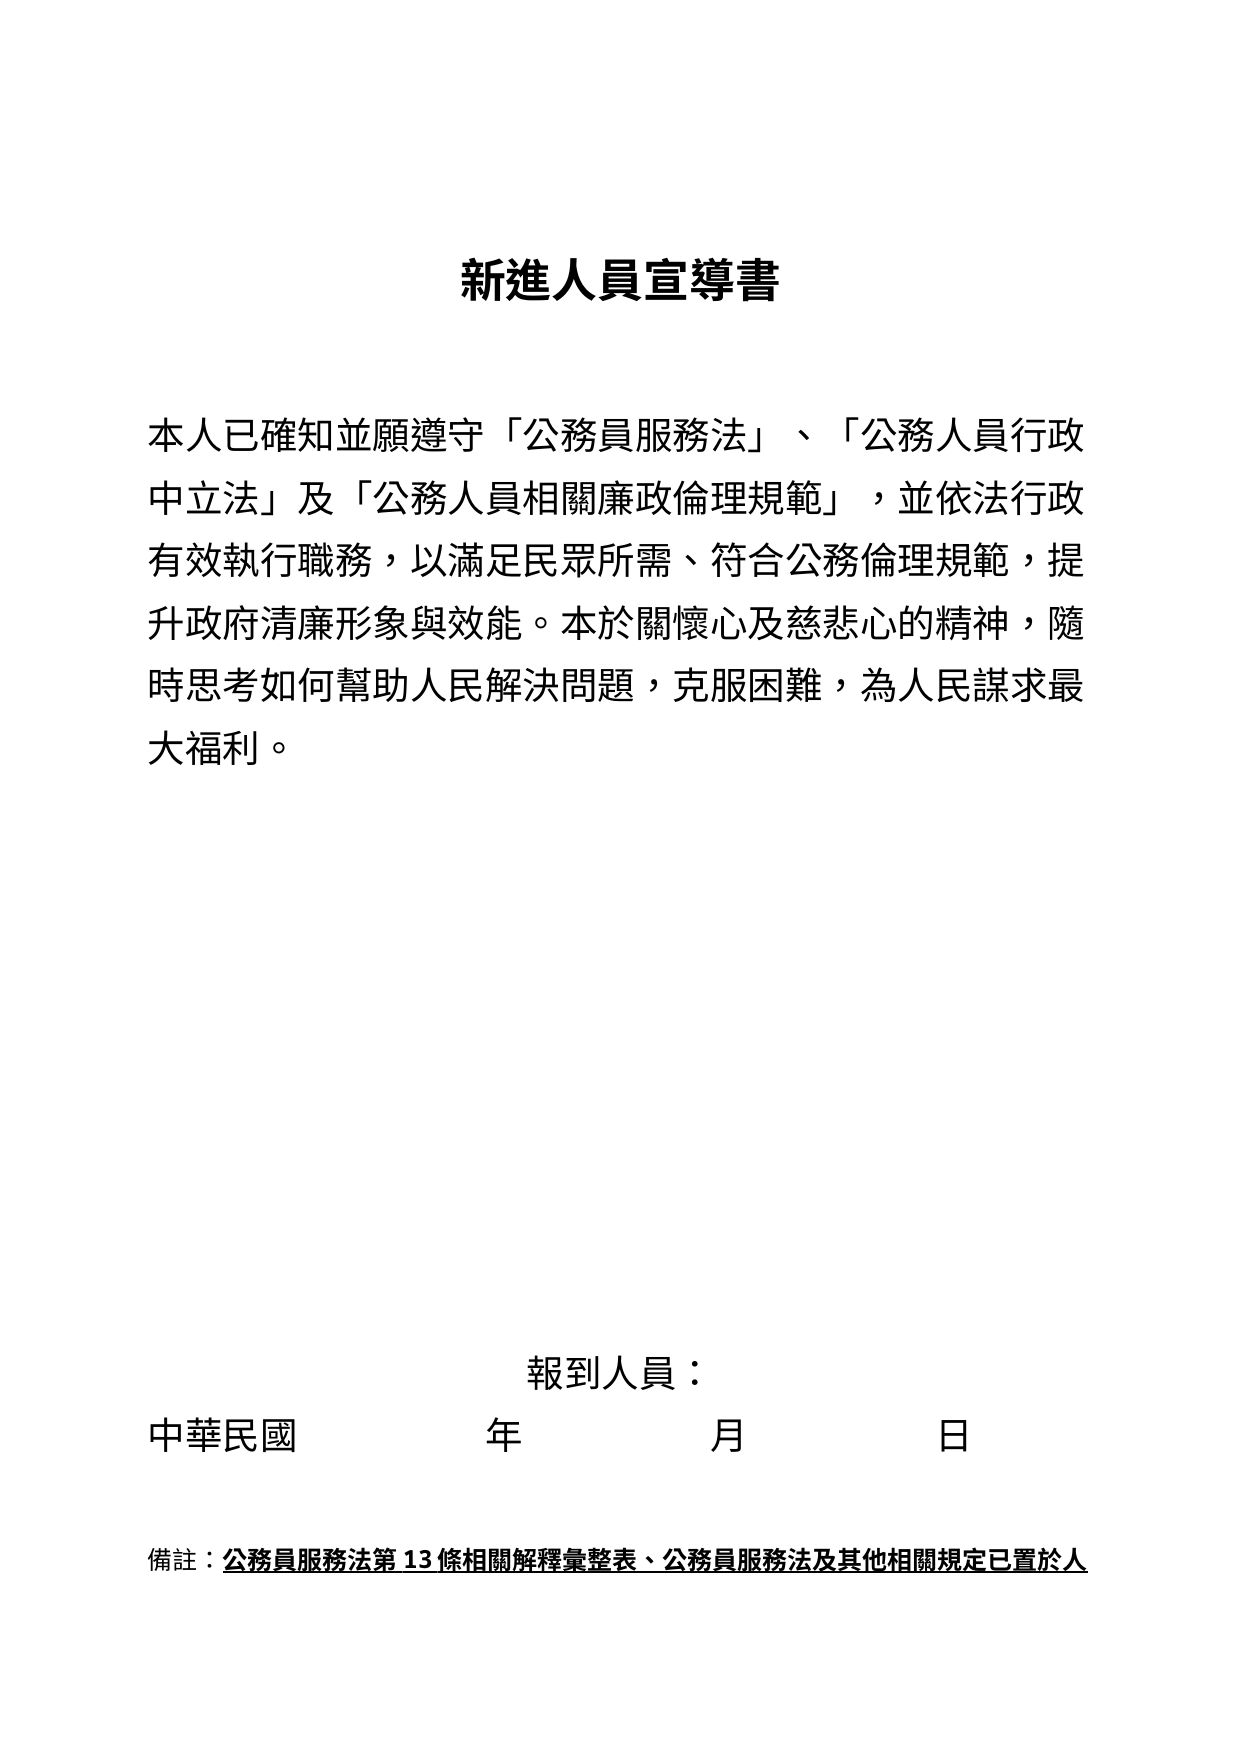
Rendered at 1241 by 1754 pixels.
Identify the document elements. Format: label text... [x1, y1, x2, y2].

text 中華民國 年 月 日 [148, 1392, 1092, 1454]
text 報到人員： [148, 1329, 1092, 1392]
text 備註：公務員服務法第13條相關解釋彙整表、公務員服務法及其他相關規定已置於人 [148, 1517, 1092, 1579]
text 本人已確知並願遵守「公務員服務法」、「公務人員行政中立法」及「公務人員相關廉政倫理規範」，並依法行政有效執行職務，以滿足民眾所需、符合公務倫理規範，提升政府清廉形象與效能。本於關懷心及慈悲心的精神，隨時思考如何幫助人民解決問題，克服困難，為人民謀求最大福利。 [148, 392, 1092, 767]
text 新進人員宣導書 [148, 204, 1092, 329]
